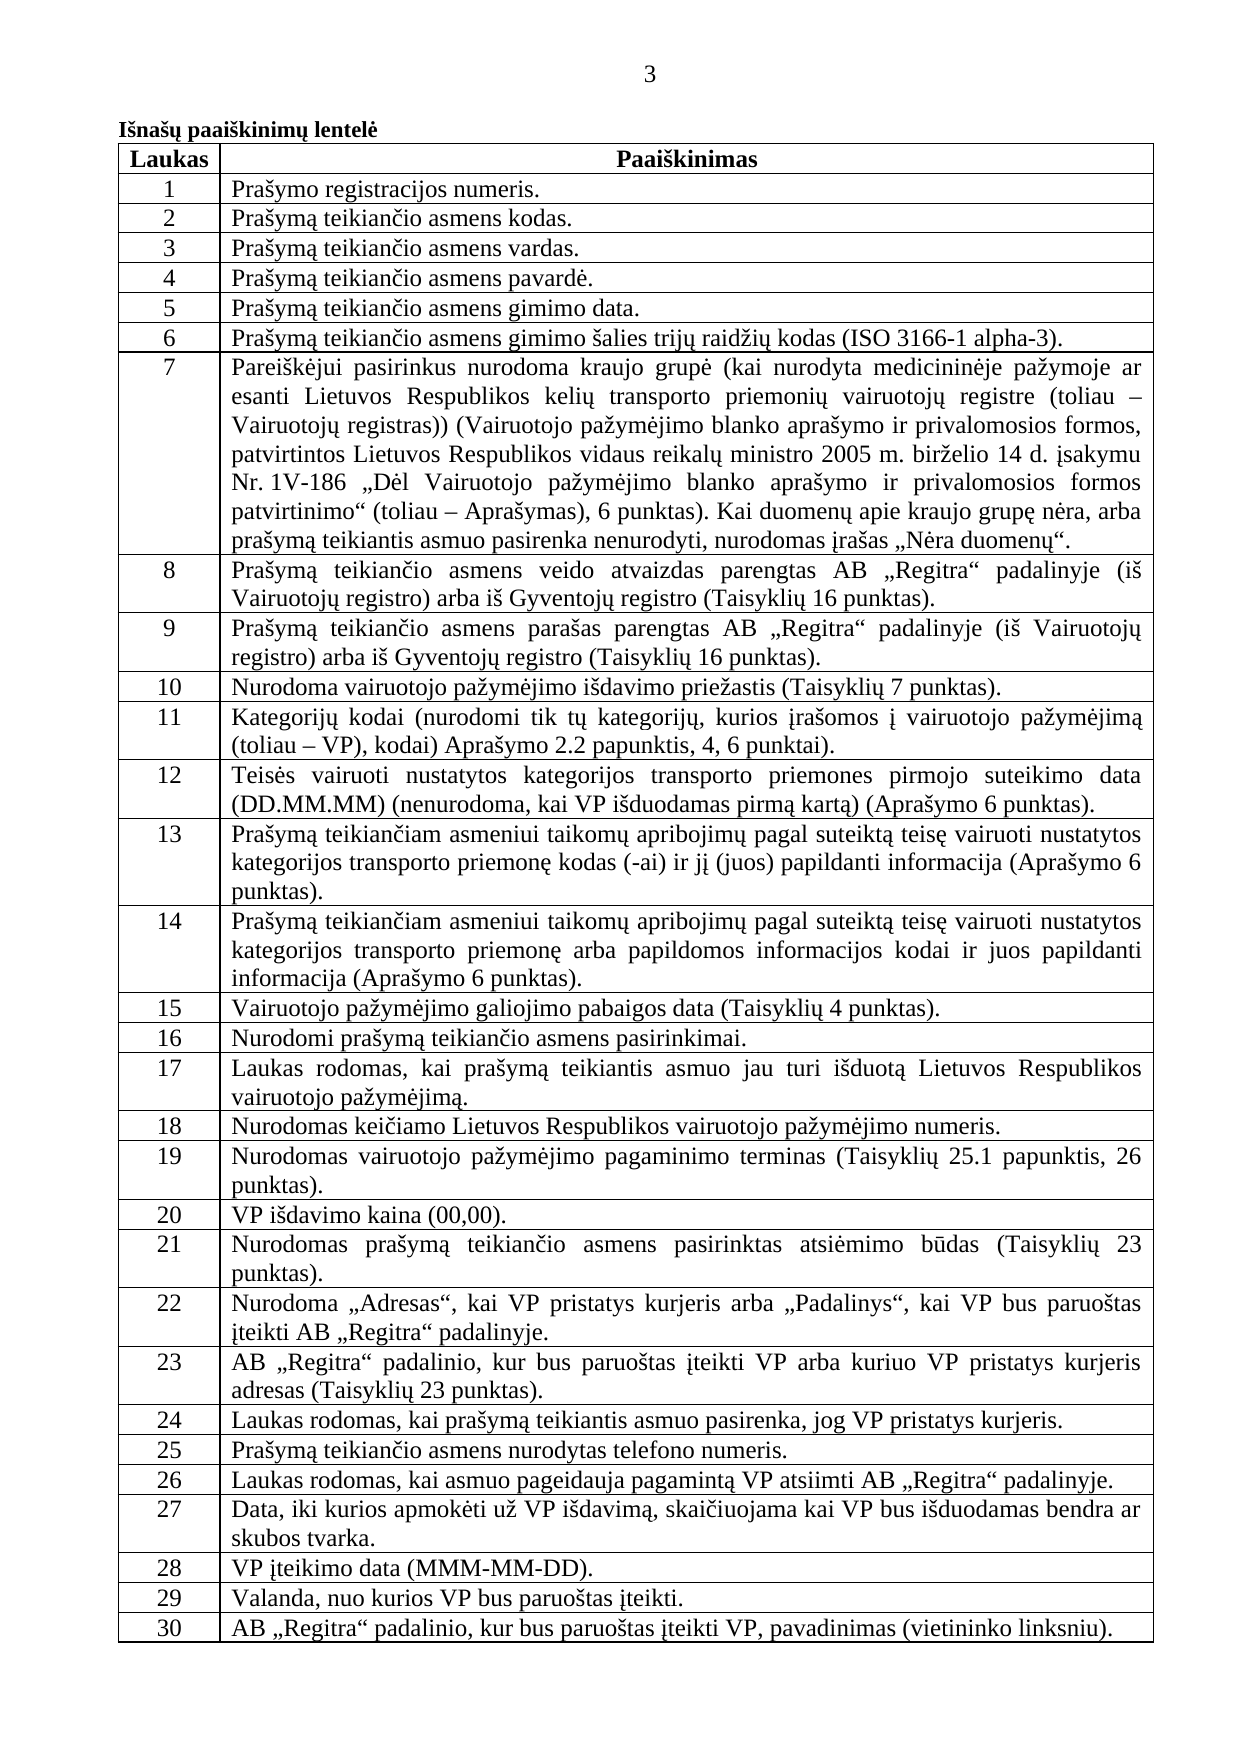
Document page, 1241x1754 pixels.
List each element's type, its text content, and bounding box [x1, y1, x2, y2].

table_cell Nurodoma vairuotojo pažymėjimo išdavimo priežastis (Taisyklių 7 punktas). [221, 672, 1153, 701]
table_cell 19 [119, 1141, 219, 1199]
table_cell Laukas rodomas, kai prašymą teikiantis asmuo jau turi išduotą Lietuvos Respublikos vairuotojo pažymėjimą. [221, 1053, 1153, 1110]
text Išnašų paaiškinimų lentelė [118, 117, 1181, 143]
table_cell 24 [119, 1405, 219, 1434]
table_cell 1 [119, 174, 219, 202]
table_cell Prašymą teikiančio asmens gimimo data. [221, 293, 1153, 322]
table_cell 8 [119, 555, 219, 612]
table_cell Data, iki kurios apmokėti už VP išdavimą, skaičiuojama kai VP bus išduodamas bendra ar skubos tvarka. [221, 1495, 1153, 1552]
table_cell 13 [119, 819, 219, 905]
table_cell Prašymą teikiančio asmens vardas. [221, 233, 1153, 262]
table_header Laukas [119, 144, 219, 173]
table_cell 22 [119, 1288, 219, 1346]
table_cell Nurodomi prašymą teikiančio asmens pasirinkimai. [221, 1023, 1153, 1052]
table_cell 12 [119, 760, 219, 818]
table_cell Prašymą teikiančio asmens kodas. [221, 204, 1153, 232]
table_cell Kategorijų kodai (nurodomi tik tų kategorijų, kurios įrašomos į vairuotojo pažymėjimą (toliau – VP), kodai) Aprašymo 2.2 papunktis, 4, 6 punktai). [221, 702, 1153, 759]
table_cell Nurodomas vairuotojo pažymėjimo pagaminimo terminas (Taisyklių 25.1 papunktis, 26 punktas). [221, 1141, 1153, 1199]
table_cell 15 [119, 993, 219, 1022]
table_cell 25 [119, 1435, 219, 1464]
table_cell Prašymą teikiančio asmens gimimo šalies trijų raidžių kodas (ISO 3166-1 alpha-3). [221, 323, 1153, 351]
table_cell 14 [119, 906, 219, 992]
table_cell VP išdavimo kaina (00,00). [221, 1200, 1153, 1228]
table_cell Nurodomas keičiamo Lietuvos Respublikos vairuotojo pažymėjimo numeris. [221, 1111, 1153, 1140]
table_cell 7 [119, 353, 219, 554]
table_cell Valanda, nuo kurios VP bus paruoštas įteikti. [221, 1583, 1153, 1612]
table_cell 11 [119, 702, 219, 759]
table_cell Prašymą teikiančio asmens veido atvaizdas parengtas AB „Regitra“ padalinyje (iš Vairuotojų registro) arba iš Gyventojų registro (Taisyklių 16 punktas). [221, 555, 1153, 612]
table_cell 17 [119, 1053, 219, 1110]
table_cell Prašymą teikiančiam asmeniui taikomų apribojimų pagal suteiktą teisę vairuoti nustatytos kategorijos transporto priemonę arba papildomos informacijos kodai ir juos papildanti informacija (Aprašymo 6 punktas). [221, 906, 1153, 992]
table_cell Laukas rodomas, kai asmuo pageidauja pagamintą VP atsiimti AB „Regitra“ padalinyje. [221, 1465, 1153, 1493]
table_cell AB „Regitra“ padalinio, kur bus paruoštas įteikti VP, pavadinimas (vietininko linksniu). [221, 1613, 1153, 1641]
table_cell 10 [119, 672, 219, 701]
table_cell 20 [119, 1200, 219, 1228]
table_cell 5 [119, 293, 219, 322]
table_cell Pareiškėjui pasirinkus nurodoma kraujo grupė (kai nurodyta medicininėje pažymoje ar esanti Lietuvos Respublikos kelių transporto priemonių vairuotojų registre (toliau – Vairuotojų registras)) (Vairuotojo pažymėjimo blanko aprašymo ir privalomosios formos, patvirtintos Lietuvos Respublikos vidaus reikalų ministro 2005 m. birželio 14 d. įsakymu Nr. 1V-186 „Dėl Vairuotojo pažymėjimo blanko aprašymo ir privalomosios formos patvirtinimo“ (toliau – Aprašymas), 6 punktas). Kai duomenų apie kraujo grupę nėra, arba prašymą teikiantis asmuo pasirenka nenurodyti, nurodomas įrašas „Nėra duomenų“. [221, 353, 1153, 554]
table_cell 16 [119, 1023, 219, 1052]
table_header Paaiškinimas [221, 144, 1153, 173]
table_cell Prašymą teikiančiam asmeniui taikomų apribojimų pagal suteiktą teisę vairuoti nustatytos kategorijos transporto priemonę kodas (-ai) ir jį (juos) papildanti informacija (Aprašymo 6 punktas). [221, 819, 1153, 905]
table_cell 29 [119, 1583, 219, 1612]
table_cell 2 [119, 204, 219, 232]
table_cell Laukas rodomas, kai prašymą teikiantis asmuo pasirenka, jog VP pristatys kurjeris. [221, 1405, 1153, 1434]
table_cell Prašymą teikiančio asmens nurodytas telefono numeris. [221, 1435, 1153, 1464]
table_cell Prašymą teikiančio asmens pavardė. [221, 263, 1153, 292]
table_cell Prašymo registracijos numeris. [221, 174, 1153, 202]
table_cell 27 [119, 1495, 219, 1552]
table_cell VP įteikimo data (MMM-MM-DD). [221, 1553, 1153, 1582]
table_cell 23 [119, 1347, 219, 1404]
table_cell 9 [119, 613, 219, 671]
table_cell Prašymą teikiančio asmens parašas parengtas AB „Regitra“ padalinyje (iš Vairuotojų registro) arba iš Gyventojų registro (Taisyklių 16 punktas). [221, 613, 1153, 671]
table_cell 30 [119, 1613, 219, 1641]
table_cell 28 [119, 1553, 219, 1582]
table_cell Nurodoma „Adresas“, kai VP pristatys kurjeris arba „Padalinys“, kai VP bus paruoštas įteikti AB „Regitra“ padalinyje. [221, 1288, 1153, 1346]
table_cell 18 [119, 1111, 219, 1140]
table_cell 21 [119, 1230, 219, 1287]
table_cell AB „Regitra“ padalinio, kur bus paruoštas įteikti VP arba kuriuo VP pristatys kurjeris adresas (Taisyklių 23 punktas). [221, 1347, 1153, 1404]
table_cell 6 [119, 323, 219, 351]
table_cell Nurodomas prašymą teikiančio asmens pasirinktas atsiėmimo būdas (Taisyklių 23 punktas). [221, 1230, 1153, 1287]
table_cell 4 [119, 263, 219, 292]
table_cell 26 [119, 1465, 219, 1493]
table_cell Teisės vairuoti nustatytos kategorijos transporto priemones pirmojo suteikimo data (DD.MM.MM) (nenurodoma, kai VP išduodamas pirmą kartą) (Aprašymo 6 punktas). [221, 760, 1153, 818]
table_cell Vairuotojo pažymėjimo galiojimo pabaigos data (Taisyklių 4 punktas). [221, 993, 1153, 1022]
table_cell 3 [119, 233, 219, 262]
